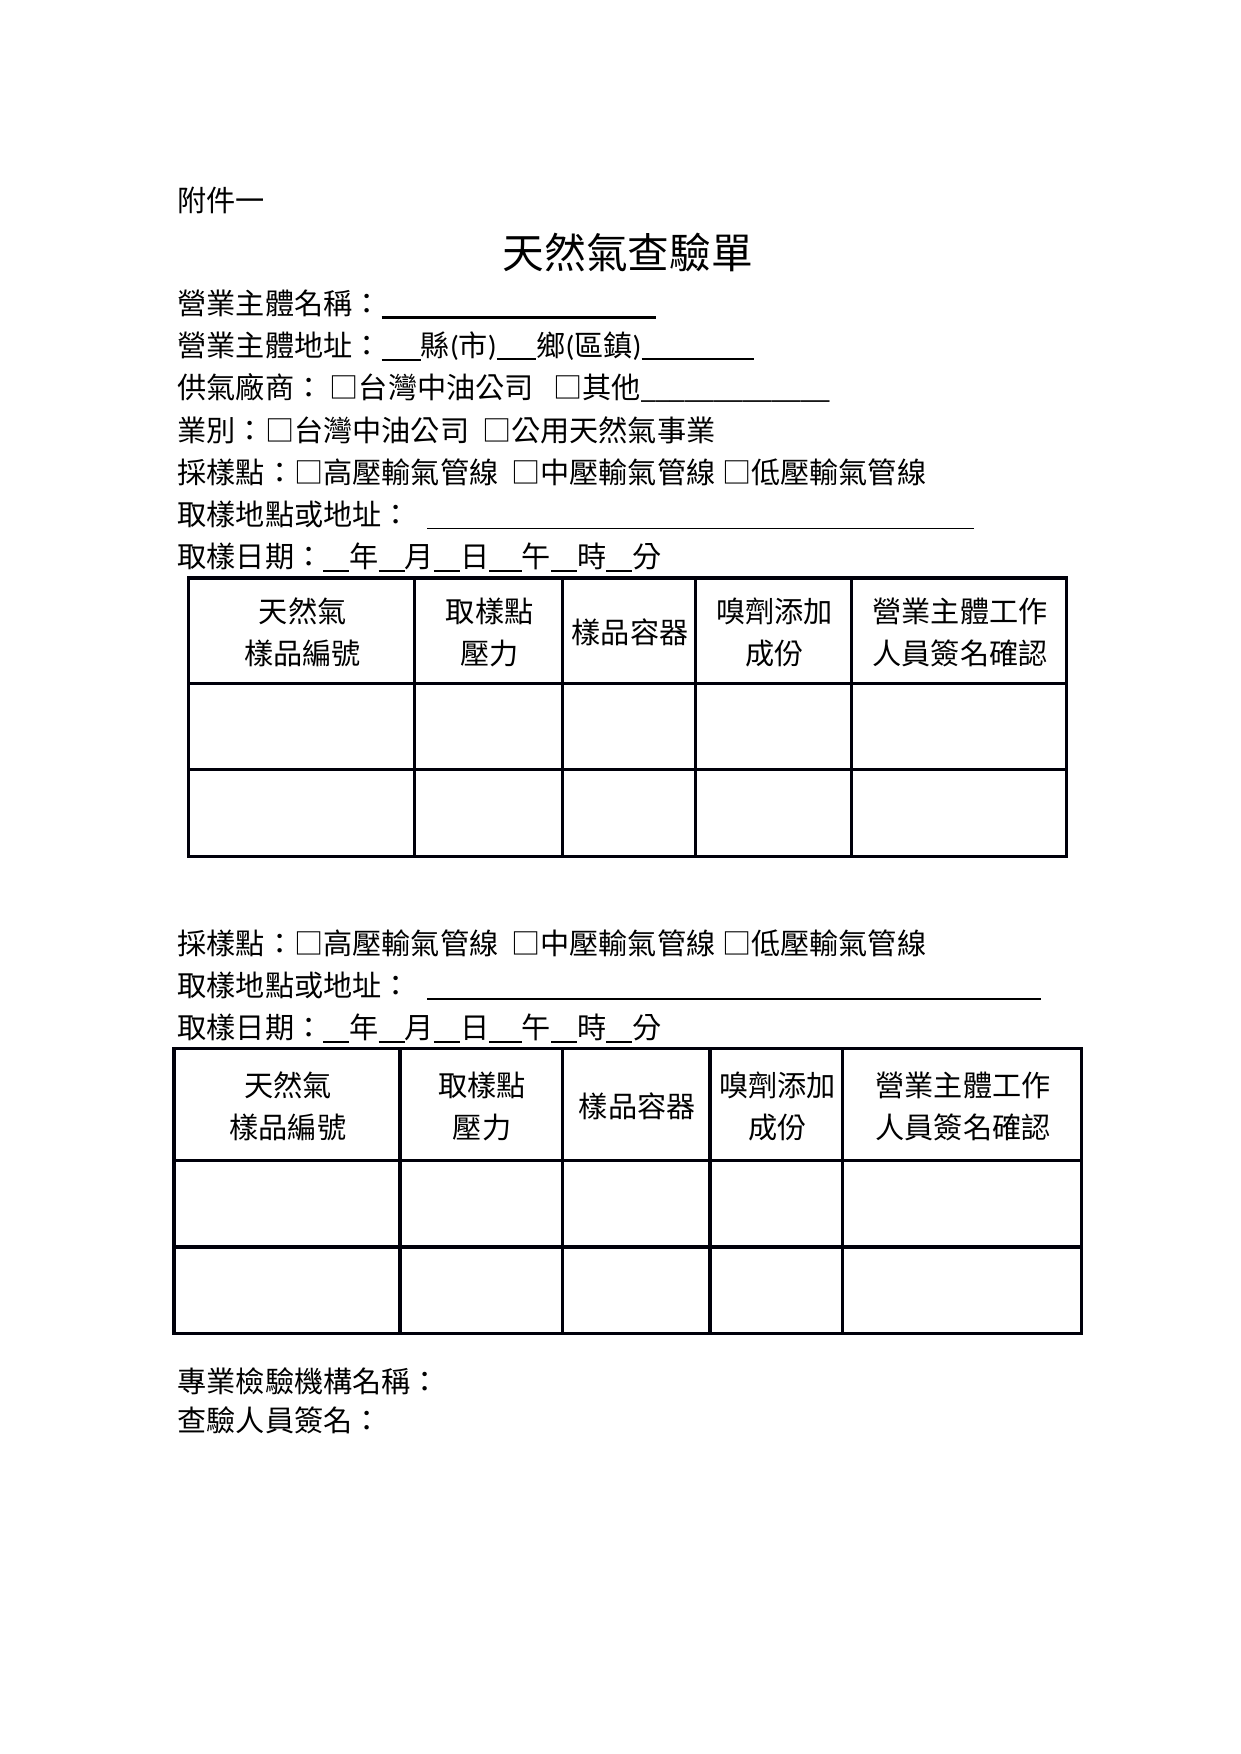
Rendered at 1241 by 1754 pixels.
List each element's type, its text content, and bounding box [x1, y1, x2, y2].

table_cell [564, 685, 694, 768]
table_cell [853, 685, 1065, 768]
table_cell [564, 1249, 708, 1332]
text 營業主體名稱： [177, 280, 1078, 323]
table_header 嗅劑添加 成份 [697, 580, 850, 682]
table_header 取樣點 壓力 [402, 1050, 561, 1159]
text 查驗人員簽名： [177, 1397, 1078, 1440]
table_cell [697, 685, 850, 768]
text 取樣地點或地址： [177, 492, 1078, 534]
text 專業檢驗機構名稱： [177, 1372, 1078, 1397]
table_cell [844, 1249, 1080, 1332]
table_cell [712, 1162, 841, 1245]
table_cell [416, 685, 561, 768]
table_header 取樣點 壓力 [416, 580, 561, 682]
table_cell [176, 1162, 398, 1245]
table_cell [176, 1249, 398, 1332]
table_cell [416, 771, 561, 854]
table_header 營業主體工作 人員簽名確認 [844, 1050, 1080, 1159]
table_cell [712, 1249, 841, 1332]
text 取樣地點或地址： [177, 962, 1078, 1005]
table_cell [564, 771, 694, 854]
table_header 天然氣 樣品編號 [176, 1050, 398, 1159]
table_cell [844, 1162, 1080, 1245]
text 營業主體地址： 縣(市) 鄉(區鎮) [177, 323, 1078, 365]
text 取樣日期： 年 月 日 午 時 分 [177, 1005, 1078, 1047]
table_cell [402, 1162, 561, 1245]
text 採樣點：□高壓輸氣管線 □中壓輸氣管線 □低壓輸氣管線 [177, 449, 1078, 492]
table_cell [853, 771, 1065, 854]
text 業別：□台灣中油公司 □公用天然氣事業 [177, 407, 1078, 449]
table_cell [190, 771, 413, 854]
text 取樣日期： 年 月 日 午 時 分 [177, 534, 1078, 576]
table_header 樣品容器 [564, 580, 694, 682]
text 採樣點：□高壓輸氣管線 □中壓輸氣管線 □低壓輸氣管線 [177, 920, 1078, 962]
table_cell [190, 685, 413, 768]
table_header 樣品容器 [564, 1050, 708, 1159]
table_header 營業主體工作 人員簽名確認 [853, 580, 1065, 682]
table_header 天然氣 樣品編號 [190, 580, 413, 682]
table_cell [402, 1249, 561, 1332]
table_cell [697, 771, 850, 854]
text 天然氣查驗單 [177, 220, 1078, 280]
table_header 嗅劑添加 成份 [712, 1050, 841, 1159]
table_cell [564, 1162, 708, 1245]
text 供氣廠商： □台灣中油公司 □其他_____________ [177, 365, 1078, 407]
text 附件一 [177, 178, 1078, 220]
